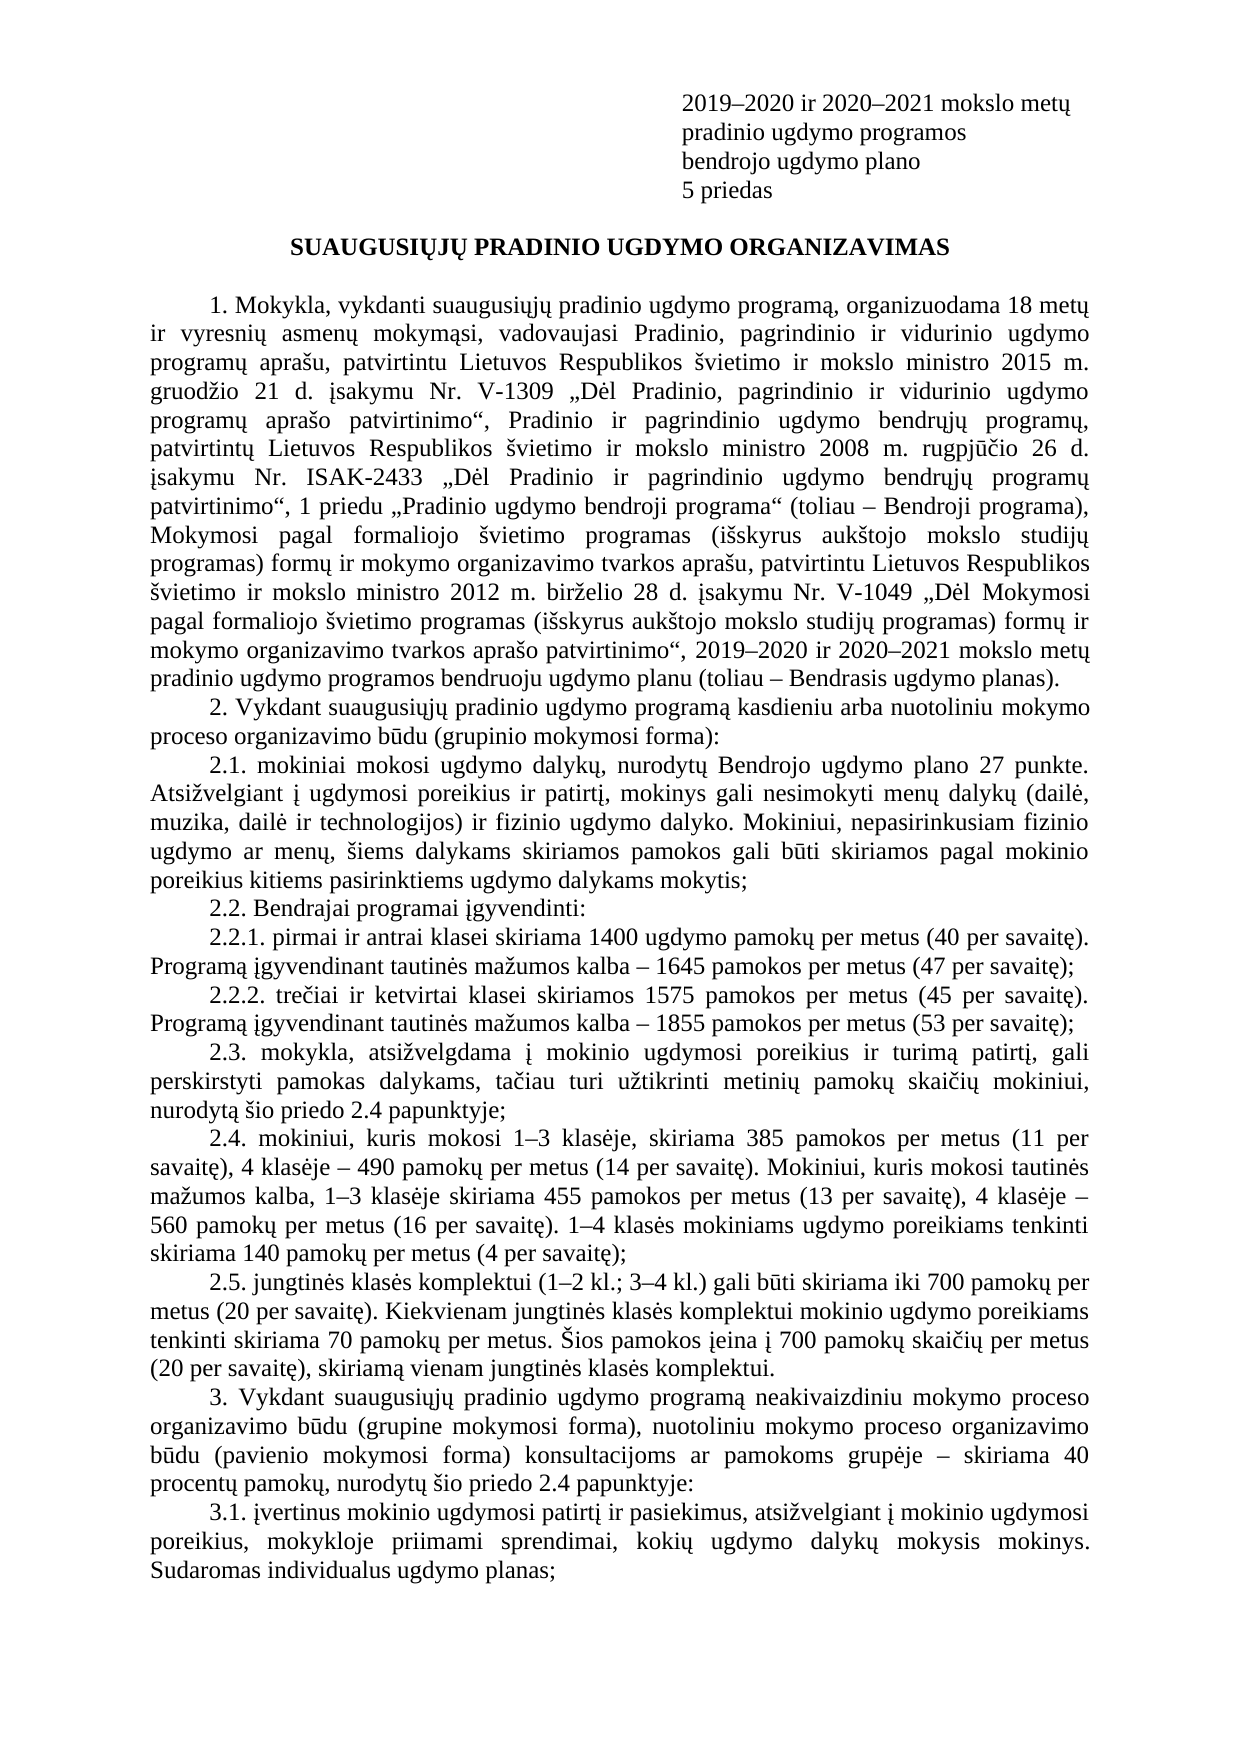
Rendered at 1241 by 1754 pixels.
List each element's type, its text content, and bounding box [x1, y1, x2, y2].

text 1. Mokykla, vykdanti suaugusiųjų pradinio ugdymo programą, organizuodama 18 metų ir vyresnių asmenų mokymąsi, vadovaujasi Pradinio, pagrindinio ir vidurinio ugdymo programų aprašu, patvirtintu Lietuvos Respublikos švietimo ir mokslo ministro 2015 m. gruodžio 21 d. įsakymu Nr. V-1309 „Dėl Pradinio, pagrindinio ir vidurinio ugdymo programų aprašo patvirtinimo“, Pradinio ir pagrindinio ugdymo bendrųjų programų, patvirtintų Lietuvos Respublikos švietimo ir mokslo ministro 2008 m. rugpjūčio 26 d. įsakymu Nr. ISAK-2433 „Dėl Pradinio ir pagrindinio ugdymo bendrųjų programų patvirtinimo“, 1 priedu „Pradinio ugdymo bendroji programa“ (toliau – Bendroji programa), Mokymosi pagal formaliojo švietimo programas (išskyrus aukštojo mokslo studijų programas) formų ir mokymo organizavimo tvarkos aprašu, patvirtintu Lietuvos Respublikos švietimo ir mokslo ministro 2012 m. birželio 28 d. įsakymu Nr. V-1049 „Dėl Mokymosi pagal formaliojo švietimo programas (išskyrus aukštojo mokslo studijų programas) formų ir mokymo organizavimo tvarkos aprašo patvirtinimo“, 2019–2020 ir 2020–2021 mokslo metų pradinio ugdymo programos bendruoju ugdymo planu (toliau – Bendrasis ugdymo planas). [150, 290, 1090, 692]
text 5 priedas [150, 175, 1090, 203]
text 2.2.1. pirmai ir antrai klasei skiriama 1400 ugdymo pamokų per metus (40 per savaitę). Programą įgyvendinant tautinės mažumos kalba – 1645 pamokos per metus (47 per savaitę); [150, 922, 1090, 980]
text 3. Vykdant suaugusiųjų pradinio ugdymo programą neakivaizdiniu mokymo proceso organizavimo būdu (grupine mokymosi forma), nuotoliniu mokymo proceso organizavimo būdu (pavienio mokymosi forma) konsultacijoms ar pamokoms grupėje – skiriama 40 procentų pamokų, nurodytų šio priedo 2.4 papunktyje: [150, 1382, 1090, 1497]
text 2.3. mokykla, atsižvelgdama į mokinio ugdymosi poreikius ir turimą patirtį, gali perskirstyti pamokas dalykams, tačiau turi užtikrinti metinių pamokų skaičių mokiniui, nurodytą šio priedo 2.4 papunktyje; [150, 1037, 1090, 1123]
text 2.2.2. trečiai ir ketvirtai klasei skiriamos 1575 pamokos per metus (45 per savaitę). Programą įgyvendinant tautinės mažumos kalba – 1855 pamokos per metus (53 per savaitę); [150, 980, 1090, 1037]
text 2. Vykdant suaugusiųjų pradinio ugdymo programą kasdieniu arba nuotoliniu mokymo proceso organizavimo būdu (grupinio mokymosi forma): [150, 692, 1090, 750]
text 2.5. jungtinės klasės komplektui (1–2 kl.; 3–4 kl.) gali būti skiriama iki 700 pamokų per metus (20 per savaitę). Kiekvienam jungtinės klasės komplektui mokinio ugdymo poreikiams tenkinti skiriama 70 pamokų per metus. Šios pamokos įeina į 700 pamokų skaičių per metus (20 per savaitę), skiriamą vienam jungtinės klasės komplektui. [150, 1267, 1090, 1382]
text pradinio ugdymo programos [150, 117, 1090, 146]
text bendrojo ugdymo plano [150, 146, 1090, 175]
text 2.4. mokiniui, kuris mokosi 1–3 klasėje, skiriama 385 pamokos per metus (11 per savaitę), 4 klasėje – 490 pamokų per metus (14 per savaitę). Mokiniui, kuris mokosi tautinės mažumos kalba, 1–3 klasėje skiriama 455 pamokos per metus (13 per savaitę), 4 klasėje – 560 pamokų per metus (16 per savaitę). 1–4 klasės mokiniams ugdymo poreikiams tenkinti skiriama 140 pamokų per metus (4 per savaitę); [150, 1123, 1090, 1267]
text SUAUGUSIŲJŲ PRADINIO UGDYMO ORGANIZAVIMAS [150, 232, 1090, 261]
text 3.1. įvertinus mokinio ugdymosi patirtį ir pasiekimus, atsižvelgiant į mokinio ugdymosi poreikius, mokykloje priimami sprendimai, kokių ugdymo dalykų mokysis mokinys. Sudaromas individualus ugdymo planas; [150, 1497, 1090, 1583]
text 2.2. Bendrajai programai įgyvendinti: [150, 893, 1090, 922]
text 2019–2020 ir 2020–2021 mokslo metų [150, 88, 1090, 117]
text 2.1. mokiniai mokosi ugdymo dalykų, nurodytų Bendrojo ugdymo plano 27 punkte. Atsižvelgiant į ugdymosi poreikius ir patirtį, mokinys gali nesimokyti menų dalykų (dailė, muzika, dailė ir technologijos) ir fizinio ugdymo dalyko. Mokiniui, nepasirinkusiam fizinio ugdymo ar menų, šiems dalykams skiriamos pamokos gali būti skiriamos pagal mokinio poreikius kitiems pasirinktiems ugdymo dalykams mokytis; [150, 750, 1090, 893]
